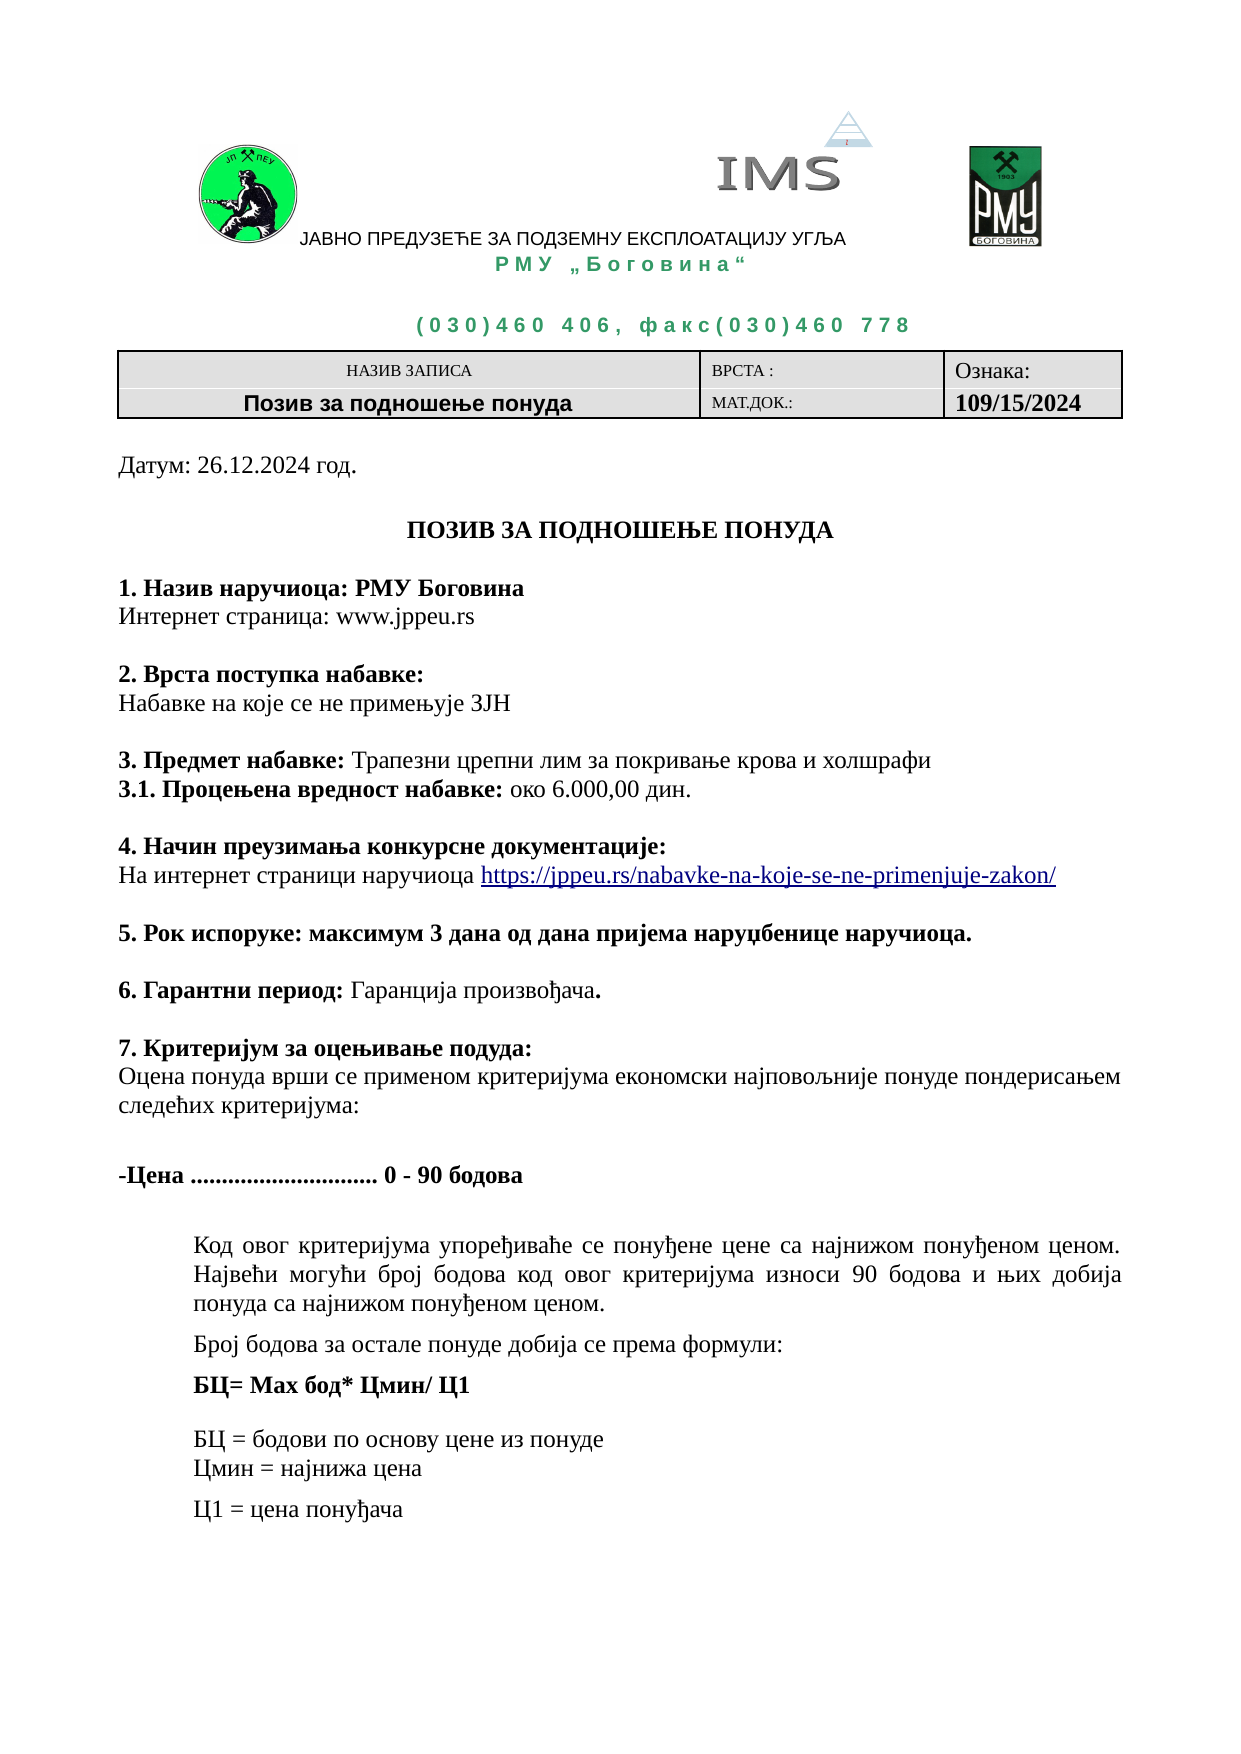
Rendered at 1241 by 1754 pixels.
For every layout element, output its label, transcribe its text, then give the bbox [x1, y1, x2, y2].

text 7. Критеријум за оцењивање подуда: [118, 1033, 1122, 1061]
table_cell Позив за подношење понуда [119, 389, 699, 417]
table_header ВРСТА : [701, 352, 943, 388]
table_header НАЗИВ ЗАПИСА [119, 352, 699, 388]
text 6. Гарантни период: Гаранција произвођача. [118, 975, 1122, 1004]
text 4. Начин преузимања конкурсне документације: [118, 831, 1122, 860]
text Датум: 26.12.2024 год. [118, 448, 1122, 479]
text 5. Рок испоруке: максимум 3 дана од дана пријема наруџбенице наручиоца. [118, 918, 1122, 946]
text Ц1 = цена понуђача [193, 1494, 1122, 1523]
text -Цена .............................. 0 - 90 бодова [118, 1160, 1122, 1189]
text 2. Врста поступка набавке: [118, 659, 1122, 688]
text Набавке на које се не примењује ЗЈН [118, 688, 1122, 716]
text ЈАВНО ПРЕДУЗЕЋЕ ЗА ПОДЗЕМНУ ЕКСПЛОАТАЦИЈУ УГЉА РМУ „Боговина“ [118, 143, 1122, 276]
picture [198, 144, 298, 244]
text БЦ= Маx бод* Цмин/ Ц1 [193, 1370, 1122, 1399]
text Цмин = најнижа цена [193, 1453, 1122, 1481]
text ПОЗИВ ЗА ПОДНОШЕЊЕ ПОНУДА [118, 515, 1122, 544]
text 1. Назив наручиоца: РМУ Боговина [118, 573, 1122, 601]
picture [969, 146, 1042, 247]
text 3. Предмет набавке: Трапезни црепни лим за покривање крова и холшрафи [118, 745, 1122, 774]
text На интернет страници наручиоца https://jppeu.rs/nabavke-na-koje-se-ne-primenjuje-zakon/ [118, 860, 1122, 889]
text БЦ = бодови по основу цене из понуде [193, 1424, 1122, 1453]
text Интернет страница: www.jppeu.rs [118, 601, 1122, 630]
table_cell МАТ.ДОК.: [701, 389, 943, 417]
text (030)460 406, факс(030)460 778 [118, 313, 1122, 337]
table_header Ознака: [945, 352, 1121, 388]
text 3.1. Процењена вредност набавке: око 6.000,00 дин. [118, 774, 1122, 803]
text Број бодова за остале понуде добија се према формули: [193, 1329, 1122, 1358]
table_cell 109/15/2024 [945, 389, 1121, 417]
text Код овог критеријума упоређиваће се понуђене цене са најнижом понуђеном ценом. Највећи могући број бодова код овог критеријума износи 90 бодова и њих добија понуда са најнижом понуђеном ценом. [193, 1230, 1122, 1316]
text Оцена понуда врши се применом критеријума економски најповољније понуде пондерисањем следећих критеријума: [118, 1061, 1122, 1119]
